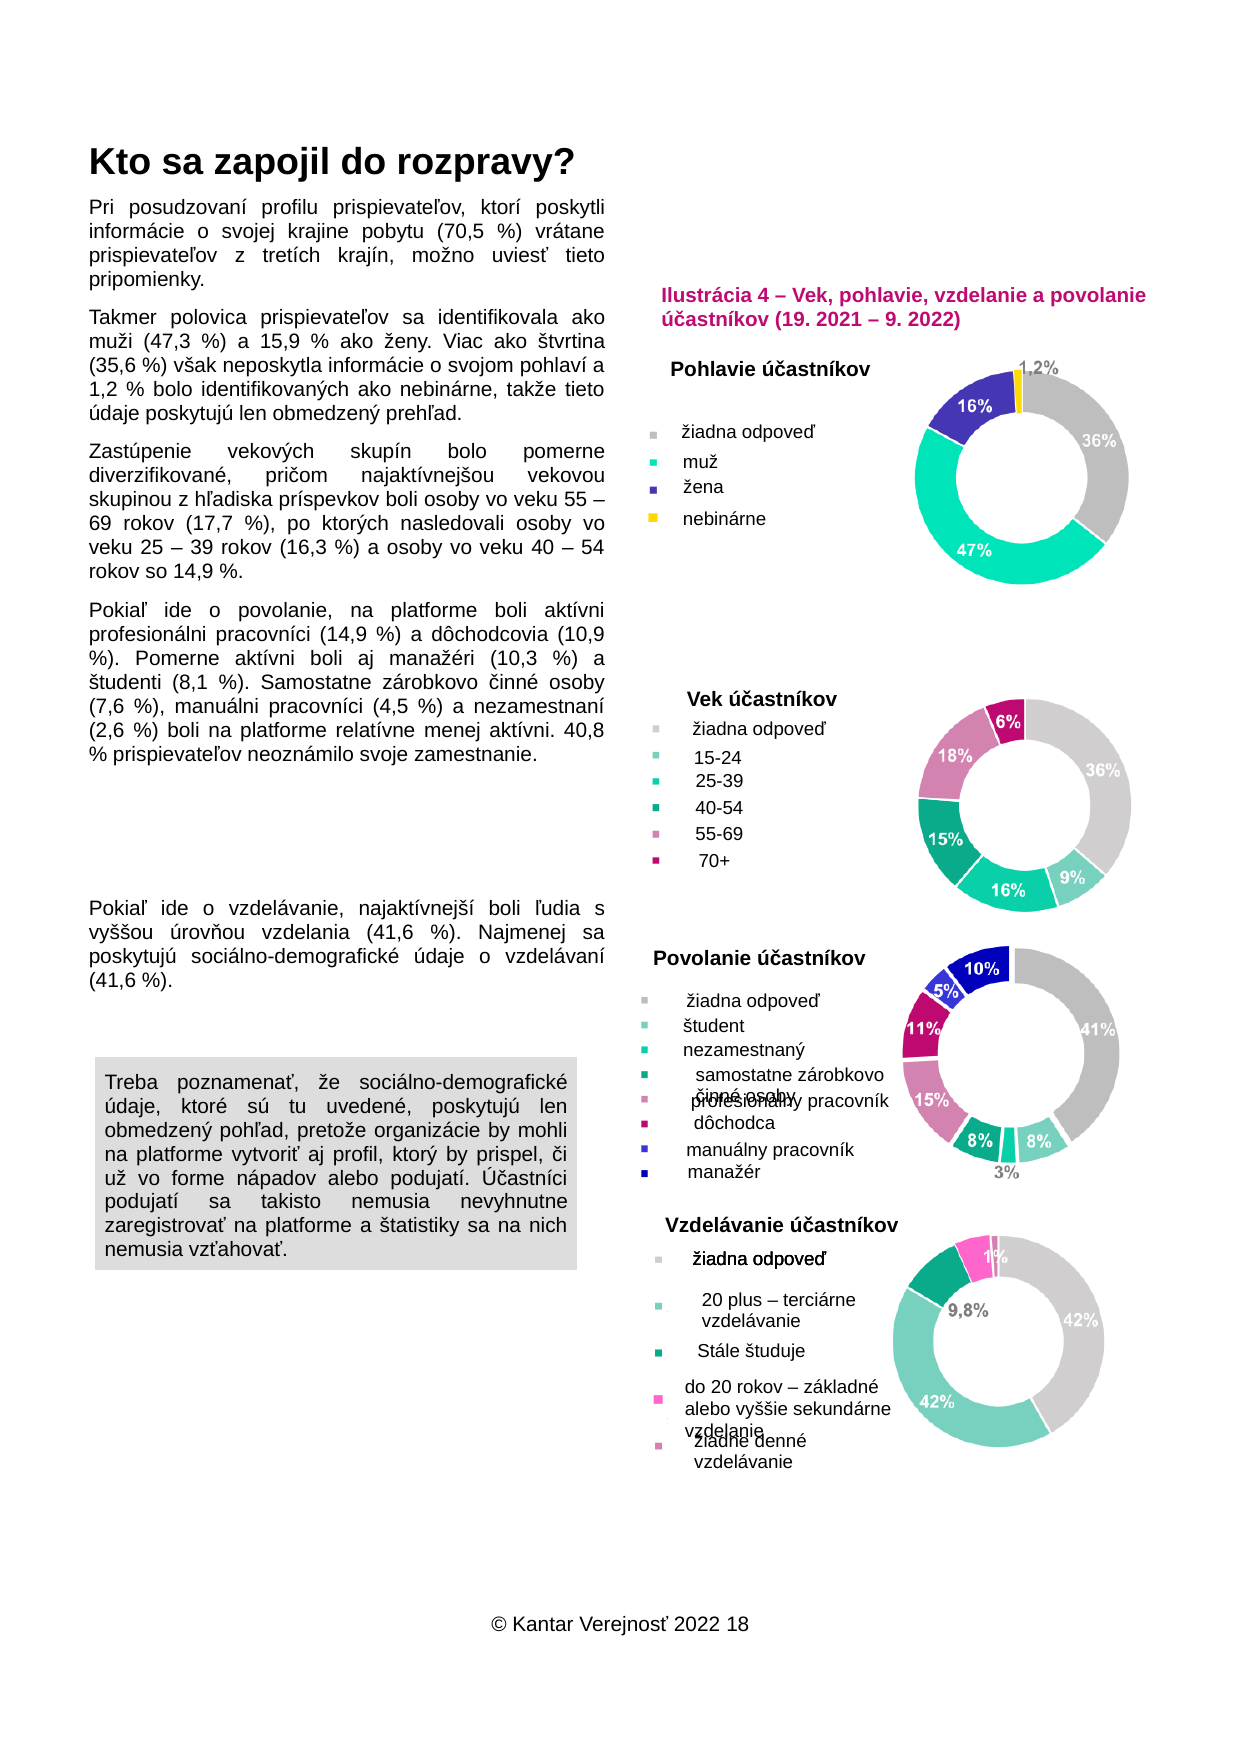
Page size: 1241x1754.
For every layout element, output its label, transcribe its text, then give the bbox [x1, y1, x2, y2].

text Pokiaľ ide o povolanie, na platforme boli aktívni profesionálni pracovníci (14,9 %) a dôchodcovia (10,9 %). Pomerne aktívni boli aj manažéri (10,3 %) a študenti (8,1 %). Samostatne zárobkovo činné osoby (7,6 %), manuálni pracovníci (4,5 %) a nezamestnaní (2,6 %) boli na platforme relatívne menej aktívni. 40,8 % prispievateľov neoznámilo svoje zamestnanie. [88, 598, 605, 765]
text Treba poznamenať, že sociálno-demografické údaje, ktoré sú tu uvedené, poskytujú len obmedzený pohľad, pretože organizácie by mohli na platforme vytvoriť aj profil, ktorý by prispel, či už vo forme nápadov alebo podujatí. Účastníci podujatí sa takisto nemusia nevyhnutne zaregistrovať na platforme a štatistiky sa na nich nemusia vzťahovať. [104, 1069, 568, 1261]
subtitle Kto sa zapojil do rozpravy? [88, 139, 605, 182]
text Takmer polovica prispievateľov sa identifikovala ako muži (47,3 %) a 15,9 % ako ženy. Viac ako štvrtina (35,6 %) však neposkytla informácie o svojom pohlaví a 1,2 % bolo identifikovaných ako nebinárne, takže tieto údaje poskytujú len obmedzený prehľad. [88, 305, 605, 425]
text Pokiaľ ide o vzdelávanie, najaktívnejší boli ľudia s vyššou úrovňou vzdelania (41,6 %). Najmenej sa poskytujú sociálno-demografické údaje o vzdelávaní (41,6 %). [88, 896, 605, 991]
text Zastúpenie vekových skupín bolo pomerne diverzifikované, pričom najaktívnejšou vekovou skupinou z hľadiska príspevkov boli osoby vo veku 55 – 69 rokov (17,7 %), po ktorých nasledovali osoby vo veku 25 – 39 rokov (16,3 %) a osoby vo veku 40 – 54 rokov so 14,9 %. [88, 439, 605, 583]
picture [622, 345, 1155, 1467]
text Pri posudzovaní profilu prispievateľov, ktorí poskytli informácie o svojej krajine pobytu (70,5 %) vrátane prispievateľov z tretích krajín, možno uviesť tieto pripomienky. [88, 194, 605, 290]
